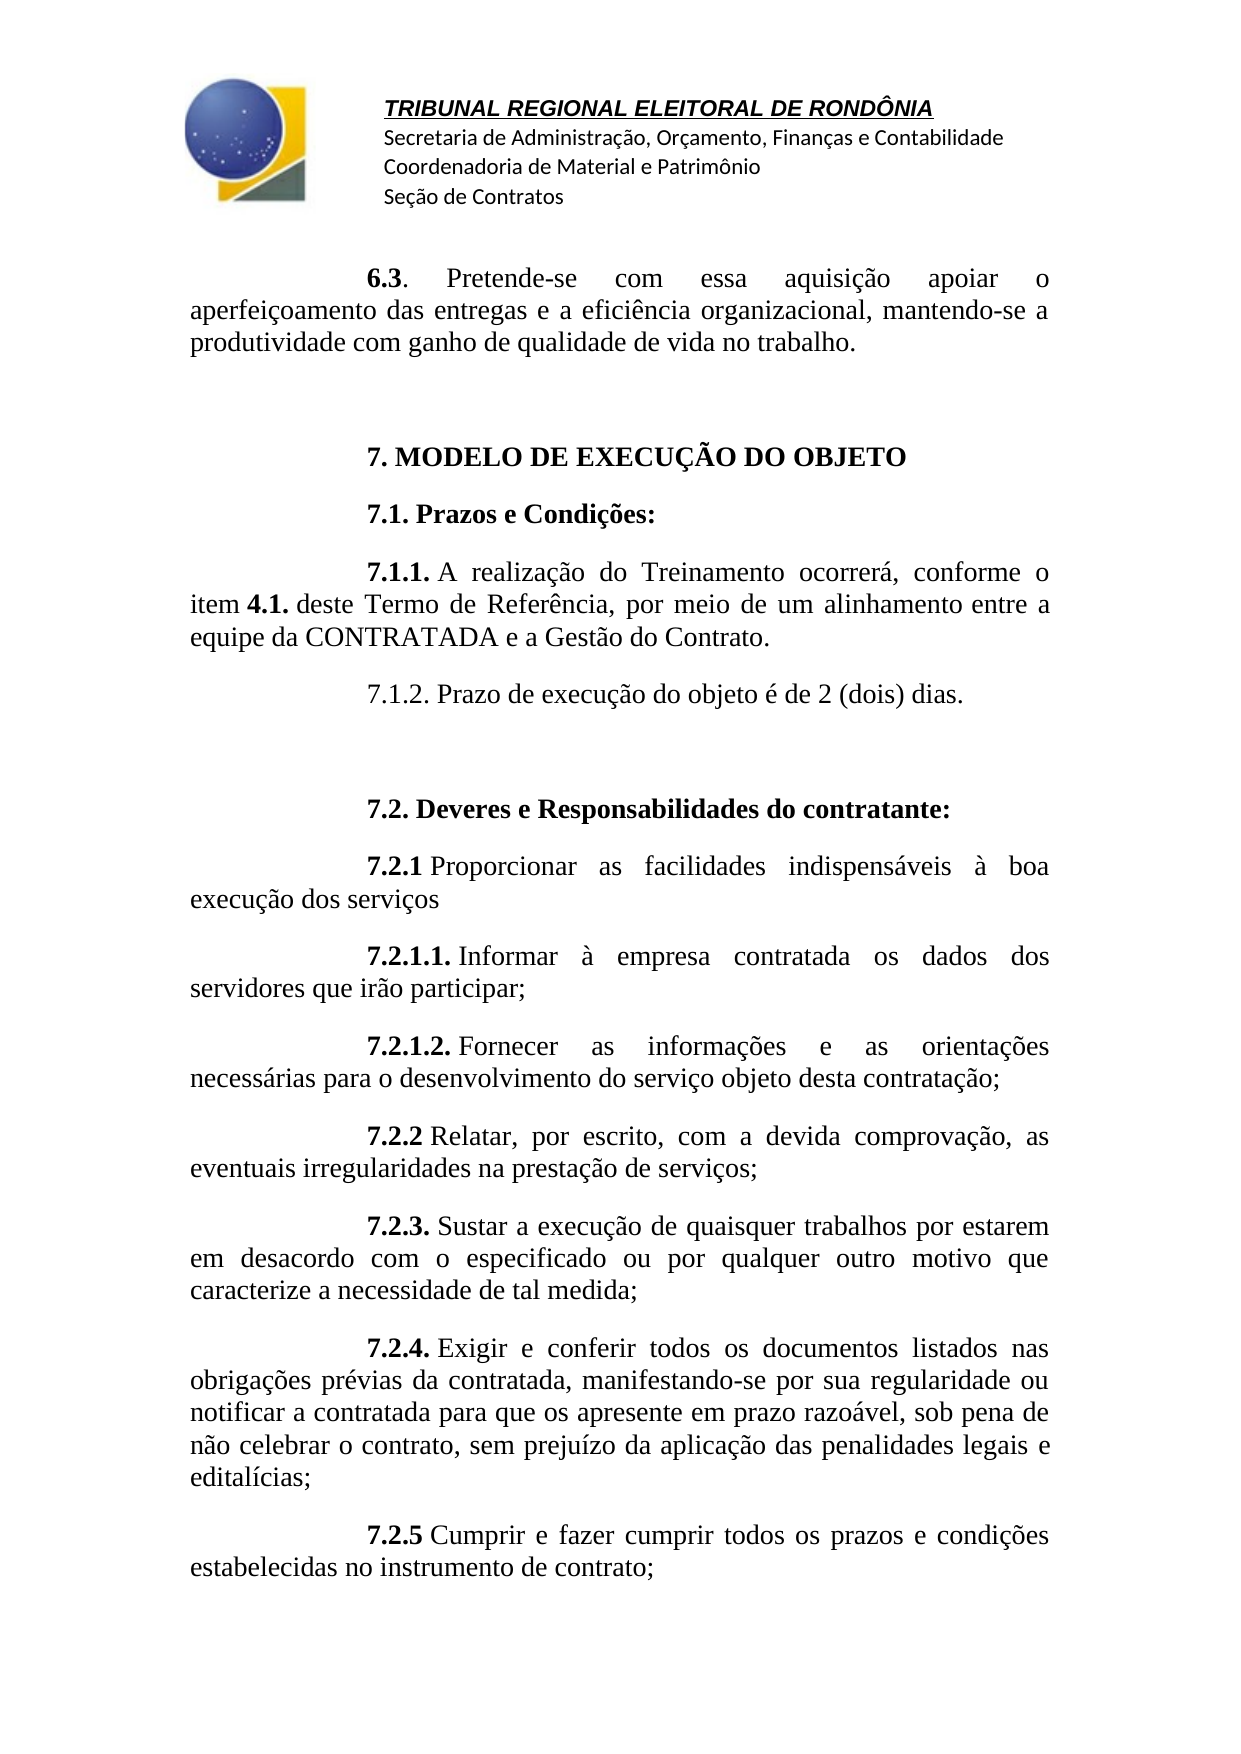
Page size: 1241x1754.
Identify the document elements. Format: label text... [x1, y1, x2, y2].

text 7.1. Prazos e Condições: [190, 498, 1051, 530]
text 7.2.3. Sustar a execução de quaisquer trabalhos por estarem em desacordo com o especificado ou por qualquer outro motivo que caracterize a necessidade de tal medida; [190, 1208, 1051, 1306]
text 7.2.1.1. Informar à empresa contratada os dados dos servidores que irão participar; [190, 939, 1051, 1004]
text 7.2.4. Exigir e conferir todos os documentos listados nas obrigações prévias da contratada, manifestando-se por sua regularidade ou notificar a contratada para que os apresente em prazo razoável, sob pena de não celebrar o contrato, sem prejuízo da aplicação das penalidades legais e editalícias; [190, 1331, 1051, 1493]
text 7.2.2 Relatar, por escrito, com a devida comprovação, as eventuais irregularidades na prestação de serviços; [190, 1119, 1051, 1183]
text 7.2. Deveres e Responsabilidades do contratante: [190, 792, 1051, 824]
text 7.2.5 Cumprir e fazer cumprir todos os prazos e condições estabelecidas no instrumento de contrato; [190, 1518, 1051, 1582]
text 7.1.1. A realização do Treinamento ocorrerá, conforme o item 4.1. deste Termo de Referência, por meio de um alinhamento entre a equipe da CONTRATADA e a Gestão do Contrato. [190, 555, 1051, 652]
text 6.3. Pretende-se com essa aquisição apoiar o aperfeiçoamento das entregas e a eficiência organizacional, mantendo-se a produtividade com ganho de qualidade de vida no trabalho. [190, 261, 1051, 358]
text 7.2.1 Proporcionar as facilidades indispensáveis à boa execução dos serviços [190, 849, 1051, 914]
text 7.1.2. Prazo de execução do objeto é de 2 (dois) dias. [190, 677, 1051, 709]
text 7. MODELO DE EXECUÇÃO DO OBJETO [190, 440, 1051, 473]
text 7.2.1.2. Fornecer as informações e as orientações necessárias para o desenvolvimento do serviço objeto desta contratação; [190, 1029, 1051, 1094]
